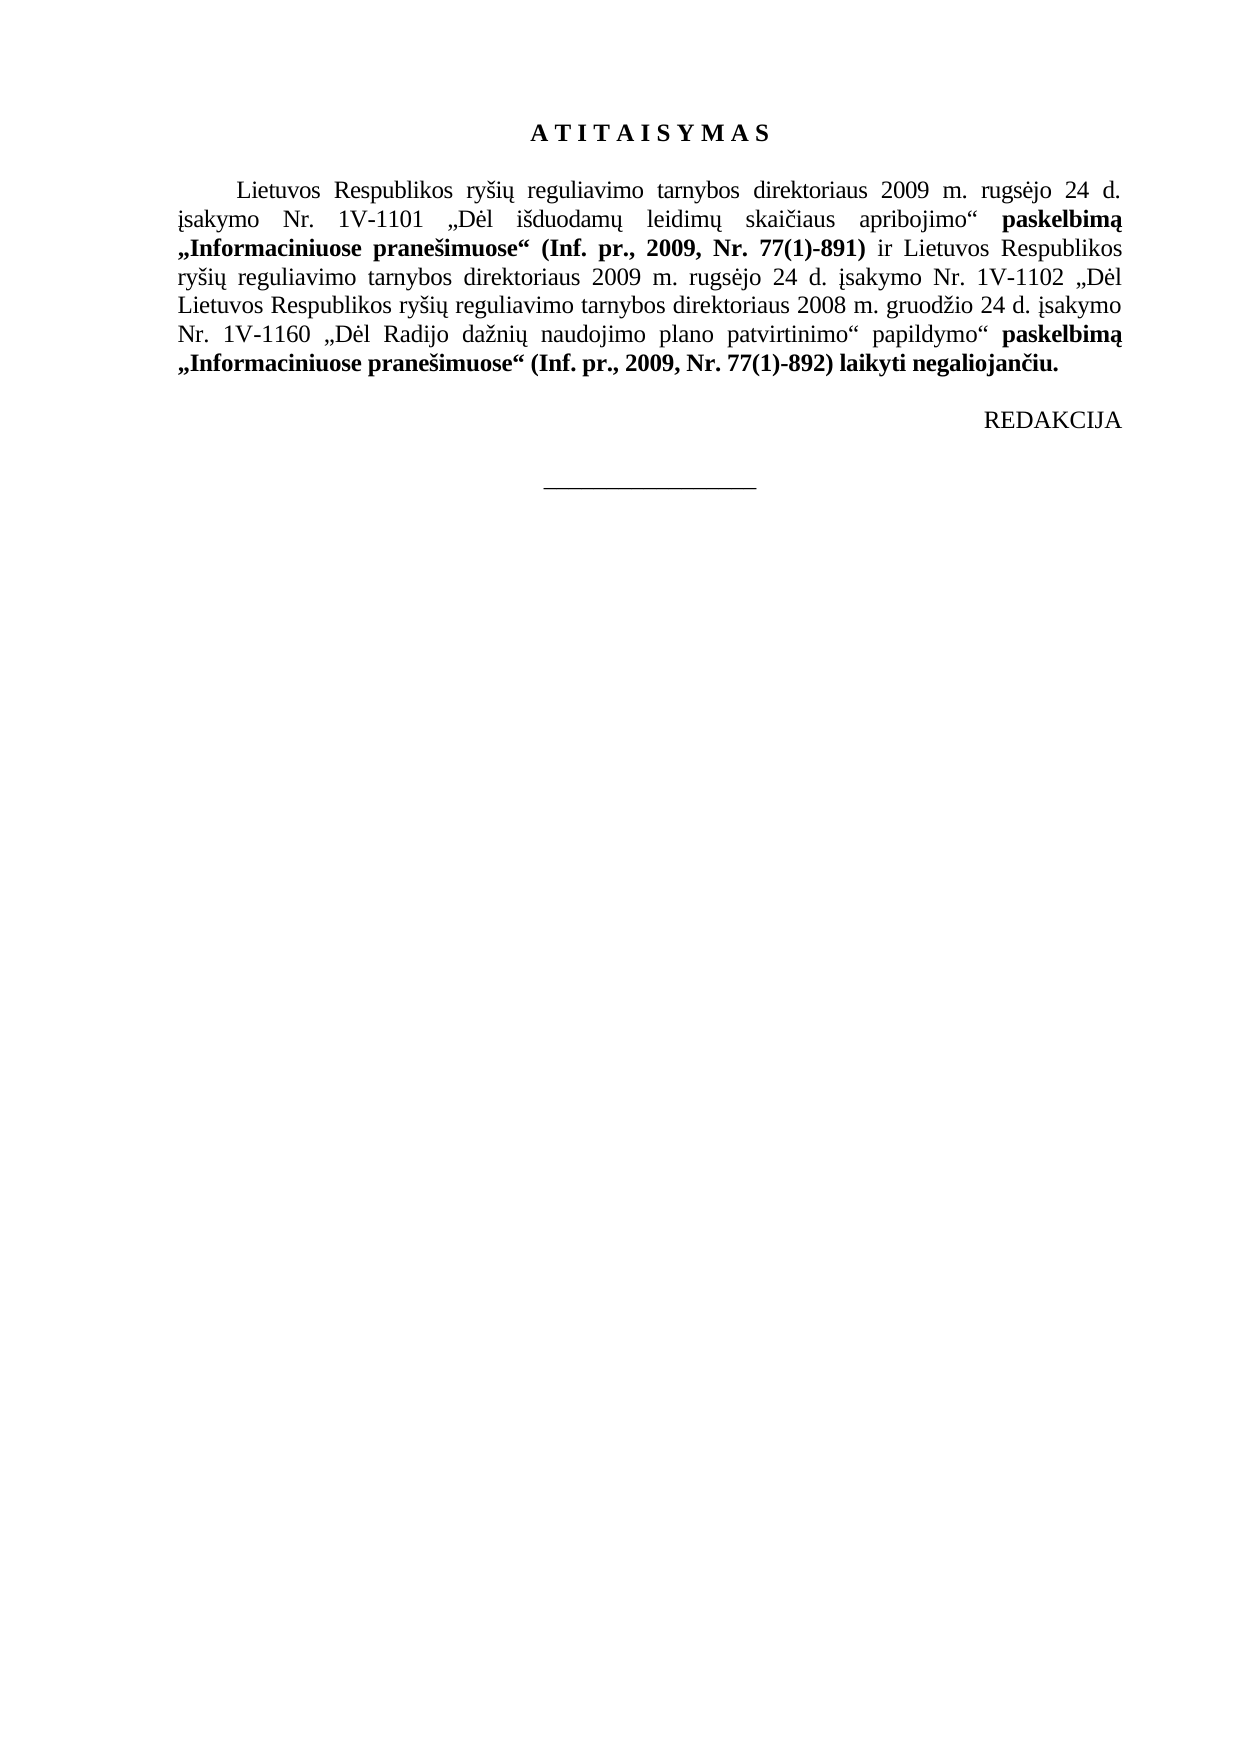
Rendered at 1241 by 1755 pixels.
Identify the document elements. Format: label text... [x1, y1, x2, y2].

text Lietuvos Respublikos ryšių reguliavimo tarnybos direktoriaus 2009 m. rugsėjo 24 d. įsakymo Nr. 1V-1101 „Dėl išduodamų leidimų skaičiaus apribojimo“ paskelbimą „Informaciniuose pranešimuose“ (Inf. pr., 2009, Nr. 77(1)-891) ir Lietuvos Respublikos ryšių reguliavimo tarnybos direktoriaus 2009 m. rugsėjo 24 d. įsakymo Nr. 1V-1102 „Dėl Lietuvos Respublikos ryšių reguliavimo tarnybos direktoriaus 2008 m. gruodžio 24 d. įsakymo Nr. 1v-1160 „Dėl Radijo dažnių naudojimo plano patvirtinimo“ papildymo“ paskelbimą „Informaciniuose pranešimuose“ (Inf. pr., 2009, Nr. 77(1)-892) laikyti negaliojančiu. [177, 176, 1122, 377]
text _________________ [177, 463, 1122, 492]
text redakcija [177, 406, 1122, 434]
text ATITAISYMAS [177, 118, 1122, 147]
